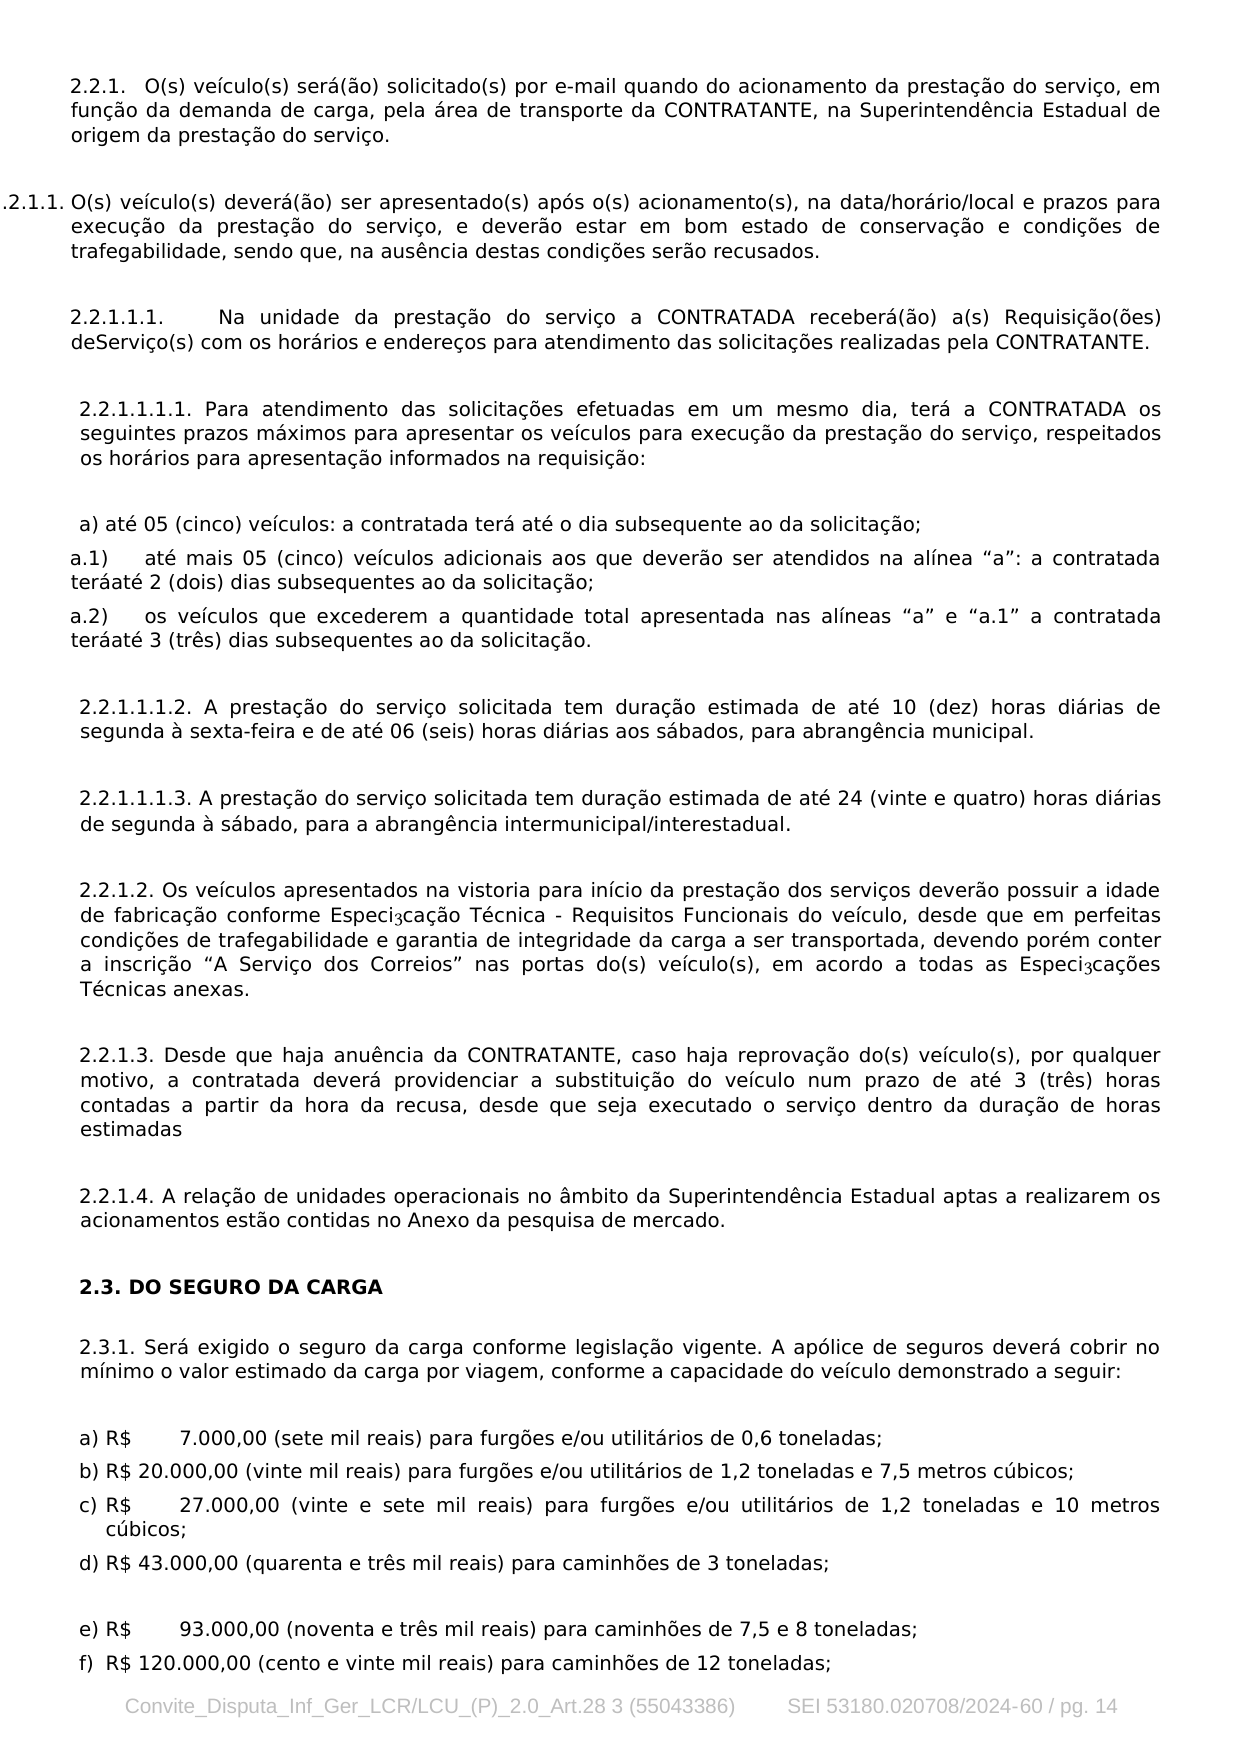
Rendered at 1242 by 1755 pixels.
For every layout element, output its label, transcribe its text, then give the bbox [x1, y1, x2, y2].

text 2.3.1. Será exigido o seguro da carga conforme legislação vigente. A apólice de seguros deverá cobrir no mínimo o valor estimado da carga por viagem, conforme a capacidade do veículo demonstrado a seguir: [79, 1336, 1162, 1384]
list R$ 20.000,00 (vinte mil reais) para furgões e/ou utilitários de 1,2 toneladas e 7,5 metros cúbicos; [79, 1461, 1162, 1484]
list até mais 05 (cinco) veículos adicionais aos que deverão ser atendidos na alínea “a”: a contratada teráaté 2 (dois) dias subsequentes ao da solicitação; [69, 547, 1162, 594]
list R$ 93.000,00 (noventa e três mil reais) para caminhões de 7,5 e 8 toneladas; [79, 1618, 1162, 1642]
text 2.2.1.3. Desde que haja anuência da CONTRATANTE, caso haja reprovação do(s) veículo(s), por qualquer motivo, a contratada deverá providenciar a substituição do veículo num prazo de até 3 (três) horas contadas a partir da hora da recusa, desde que seja executado o serviço dentro da duração de horas estimadas [79, 1044, 1162, 1141]
list R$ 43.000,00 (quarenta e três mil reais) para caminhões de 3 toneladas; [79, 1552, 1162, 1575]
text 2.3. DO SEGURO DA CARGA [79, 1276, 1169, 1299]
list Na unidade da prestação do serviço a CONTRATADA receberá(ão) a(s) Requisição(ões) deServiço(s) com os horários e endereços para atendimento das solicitações realizadas pela CONTRATANTE. [69, 306, 1162, 354]
text 2.2.1.2. Os veículos apresentados na vistoria para início da prestação dos serviços deverão possuir a idade de fabricação conforme Especicação Técnica - Requisitos Funcionais do veículo, desde que em perfeitas condições de trafegabilidade e garantia de integridade da carga a ser transportada, devendo porém conter a inscrição “A Serviço dos Correios” nas portas do(s) veículo(s), em acordo a todas as Especicações Técnicas anexas. [79, 879, 1162, 1001]
text 2.2.1.4. A relação de unidades operacionais no âmbito da Superintendência Estadual aptas a realizarem os acionamentos estão contidas no Anexo da pesquisa de mercado. [79, 1185, 1162, 1232]
text 2.2.1.1.1.1. Para atendimento das solicitações efetuadas em um mesmo dia, terá a CONTRATADA os seguintes prazos máximos para apresentar os veículos para execução da prestação do serviço, respeitados os horários para apresentação informados na requisição: [79, 398, 1162, 470]
list R$ 120.000,00 (cento e vinte mil reais) para caminhões de 12 toneladas; [79, 1652, 1162, 1675]
list O(s) veículo(s) será(ão) solicitado(s) por e-mail quando do acionamento da prestação do serviço, em função da demanda de carga, pela área de transporte da CONTRATANTE, na Superintendência Estadual de origem da prestação do serviço. [69, 75, 1162, 147]
list R$ 27.000,00 (vinte e sete mil reais) para furgões e/ou utilitários de 1,2 toneladas e 10 metros cúbicos; [79, 1494, 1162, 1542]
list até 05 (cinco) veículos: a contratada terá até o dia subsequente ao da solicitação; [79, 513, 1162, 536]
list os veículos que excederem a quantidade total apresentada nas alíneas “a” e “a.1” a contratada teráaté 3 (três) dias subsequentes ao da solicitação. [69, 605, 1162, 652]
text 2.2.1.1.1.3. A prestação do serviço solicitada tem duração estimada de até 24 (vinte e quatro) horas diárias de segunda à sábado, para a abrangência intermunicipal/interestadual. [79, 787, 1162, 836]
text 2.2.1.1.1.2. A prestação do serviço solicitada tem duração estimada de até 10 (dez) horas diárias de segunda à sexta-feira e de até 06 (seis) horas diárias aos sábados, para abrangência municipal. [79, 696, 1162, 743]
list O(s) veículo(s) deverá(ão) ser apresentado(s) após o(s) acionamento(s), na data/horário/local e prazos para execução da prestação do serviço, e deverão estar em bom estado de conservação e condições de trafegabilidade, sendo que, na ausência destas condições serão recusados. [0, 191, 1162, 263]
list R$ 7.000,00 (sete mil reais) para furgões e/ou utilitários de 0,6 toneladas; [79, 1427, 1162, 1450]
